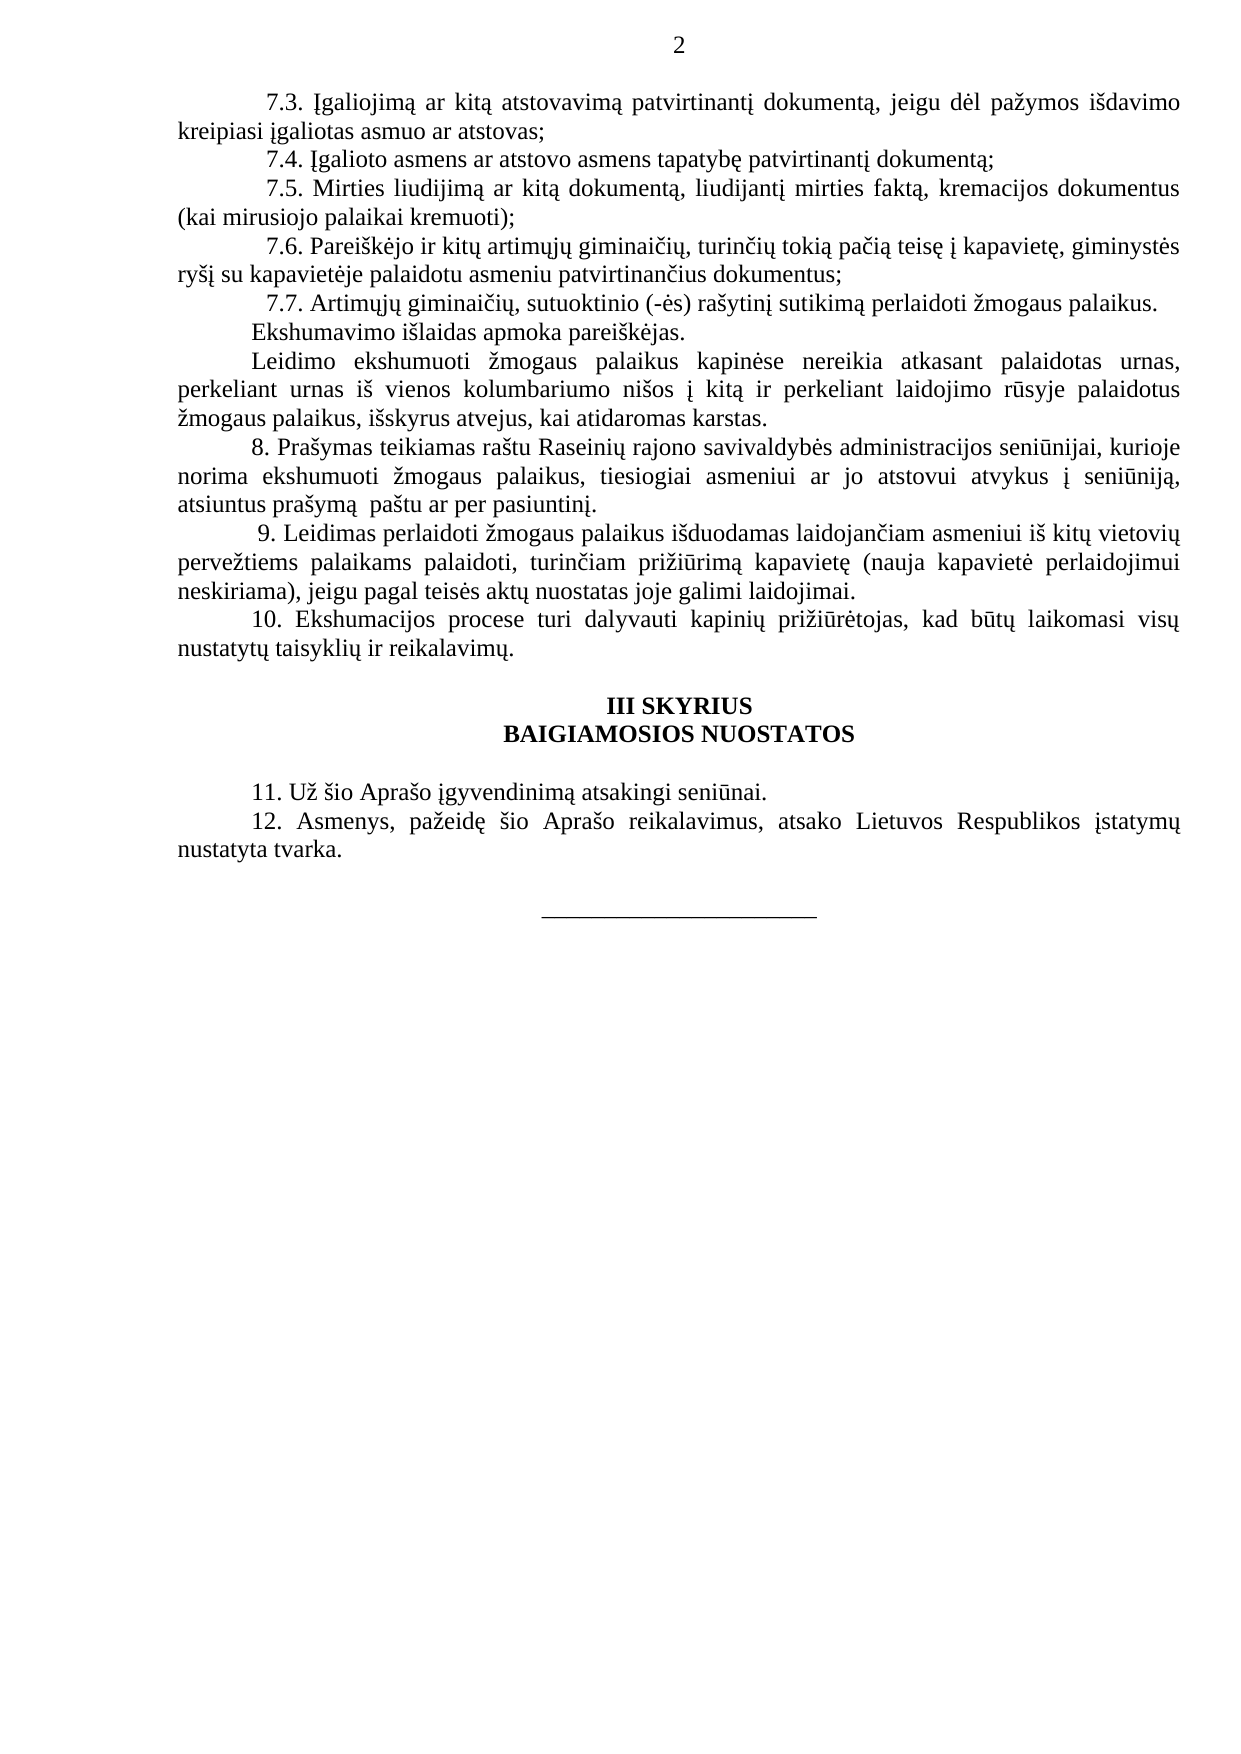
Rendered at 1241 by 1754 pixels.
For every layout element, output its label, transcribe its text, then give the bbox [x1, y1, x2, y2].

text 7.6. Pareiškėjo ir kitų artimųjų giminaičių, turinčių tokią pačią teisę į kapavietę, giminystės ryšį su kapavietėje palaidotu asmeniu patvirtinančius dokumentus; [177, 231, 1181, 288]
text 7.3. Įgaliojimą ar kitą atstovavimą patvirtinantį dokumentą, jeigu dėl pažymos išdavimo kreipiasi įgaliotas asmuo ar atstovas; [177, 87, 1181, 144]
text 11. Už šio Aprašo įgyvendinimą atsakingi seniūnai. [177, 777, 1181, 806]
text Ekshumavimo išlaidas apmoka pareiškėjas. [177, 317, 1181, 346]
text Leidimo ekshumuoti žmogaus palaikus kapinėse nereikia atkasant palaidotas urnas, perkeliant urnas iš vienos kolumbariumo nišos į kitą ir perkeliant laidojimo rūsyje palaidotus žmogaus palaikus, išskyrus atvejus, kai atidaromas karstas. [177, 346, 1181, 432]
text III SKYRIUS [177, 691, 1181, 719]
text ______________________ [177, 892, 1181, 921]
text 10. Ekshumacijos procese turi dalyvauti kapinių prižiūrėtojas, kad būtų laikomasi visų nustatytų taisyklių ir reikalavimų. [177, 604, 1181, 662]
text 8. Prašymas teikiamas raštu Raseinių rajono savivaldybės administracijos seniūnijai, kurioje norima ekshumuoti žmogaus palaikus, tiesiogiai asmeniui ar jo atstovui atvykus į seniūniją, atsiuntus prašymą paštu ar per pasiuntinį. [177, 432, 1181, 518]
text 7.7. Artimųjų giminaičių, sutuoktinio (-ės) rašytinį sutikimą perlaidoti žmogaus palaikus. [177, 288, 1181, 317]
text 7.4. Įgalioto asmens ar atstovo asmens tapatybę patvirtinantį dokumentą; [177, 144, 1181, 173]
text 9. Leidimas perlaidoti žmogaus palaikus išduodamas laidojančiam asmeniui iš kitų vietovių pervežtiems palaikams palaidoti, turinčiam prižiūrimą kapavietę (nauja kapavietė perlaidojimui neskiriama), jeigu pagal teisės aktų nuostatas joje galimi laidojimai. [177, 518, 1181, 604]
text 7.5. Mirties liudijimą ar kitą dokumentą, liudijantį mirties faktą, kremacijos dokumentus (kai mirusiojo palaikai kremuoti); [177, 173, 1181, 231]
text BAIGIAMOSIOS NUOSTATOS [177, 719, 1181, 748]
text 12. Asmenys, pažeidę šio Aprašo reikalavimus, atsako Lietuvos Respublikos įstatymų nustatyta tvarka. [177, 806, 1181, 863]
